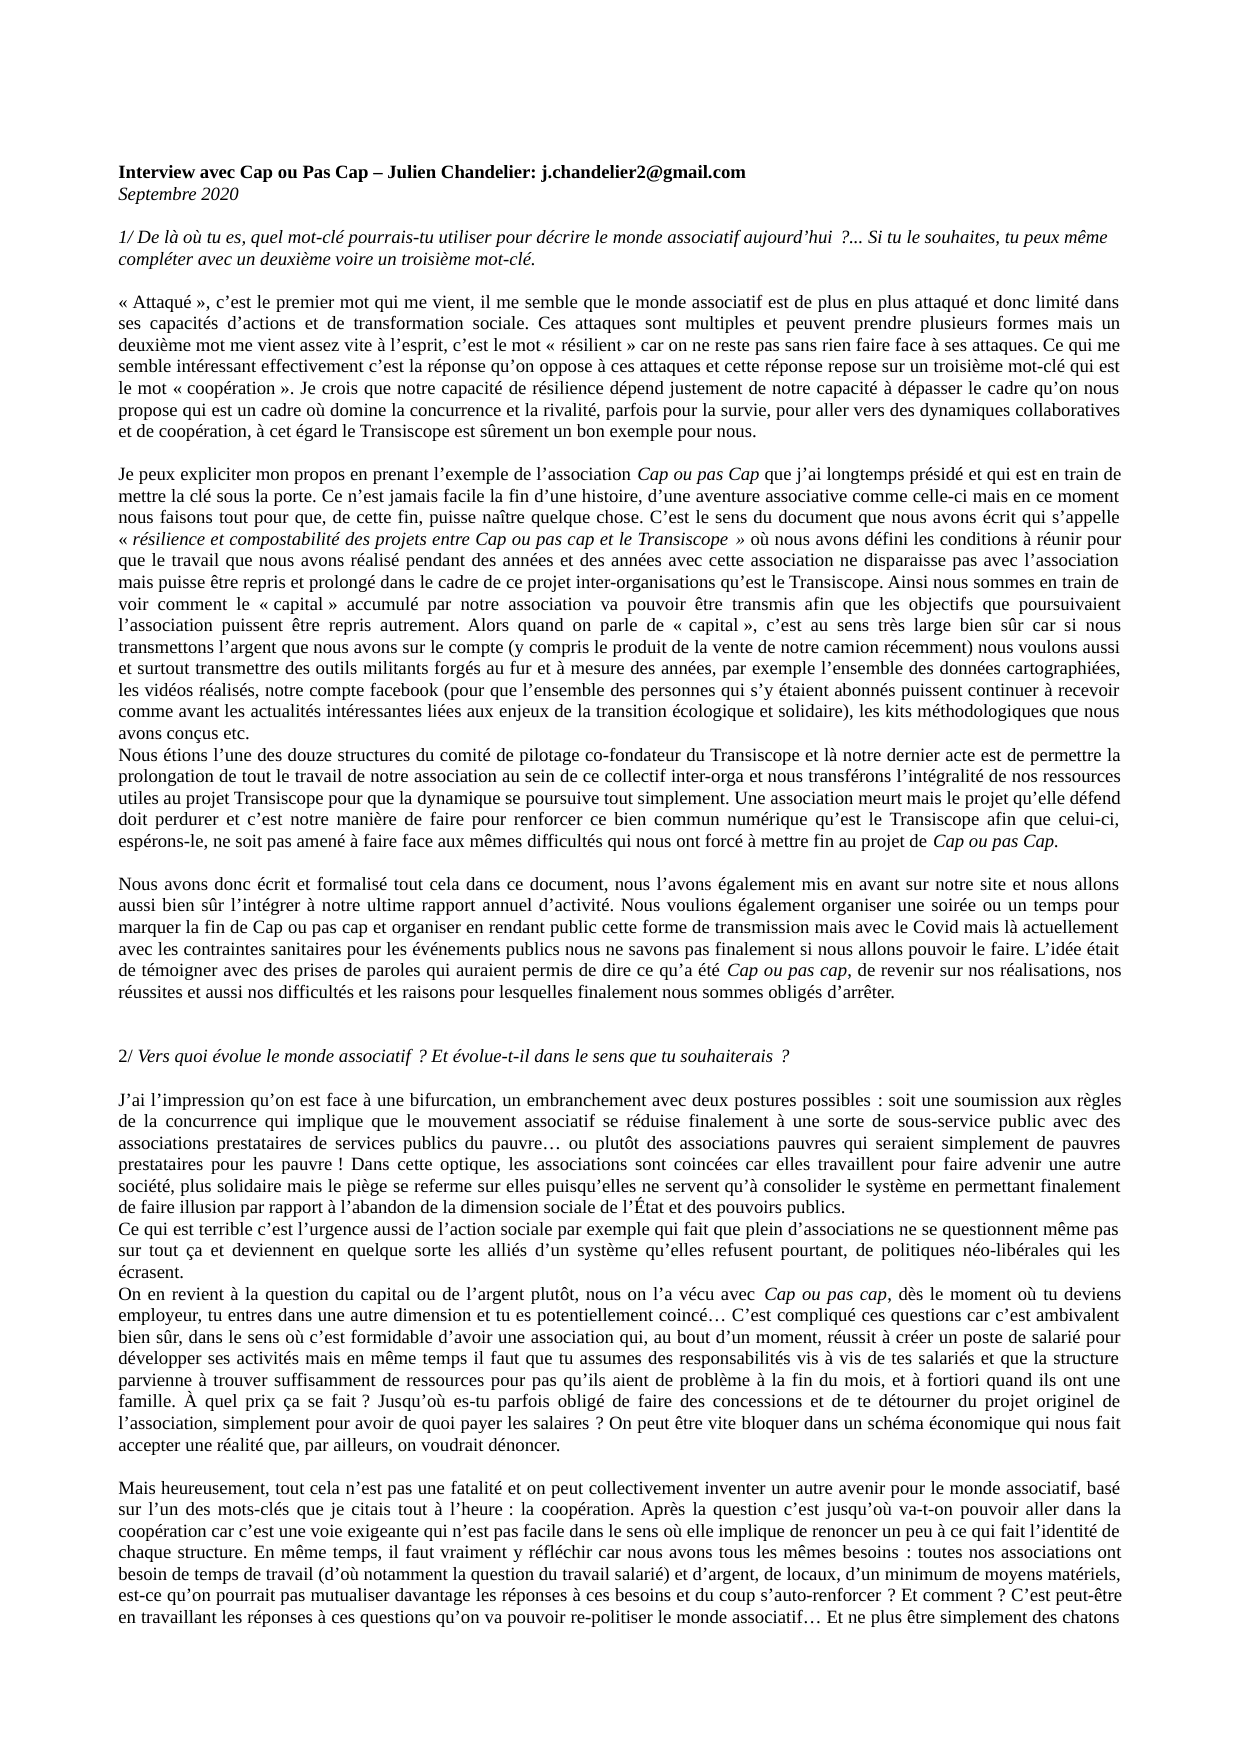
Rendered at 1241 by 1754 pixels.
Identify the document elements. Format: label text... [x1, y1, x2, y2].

text Je peux expliciter mon propos en prenant l’exemple de l’association Cap ou pas Cap que j’ai longtemps présidé et qui est en train de mettre la clé sous la porte. Ce n’est jamais facile la fin d’une histoire, d’une aventure associative comme celle-ci mais en ce moment nous faisons tout pour que, de cette fin, puisse naître quelque chose. C’est le sens du document que nous avons écrit qui s’appelle « résilience et compostabilité des projets entre Cap ou pas cap et le Transiscope » où nous avons défini les conditions à réunir pour que le travail que nous avons réalisé pendant des années et des années avec cette association ne disparaisse pas avec l’association mais puisse être repris et prolongé dans le cadre de ce projet inter-organisations qu’est le Transiscope. Ainsi nous sommes en train de voir comment le « capital » accumulé par notre association va pouvoir être transmis afin que les objectifs que poursuivaient l’association puissent être repris autrement. Alors quand on parle de « capital », c’est au sens très large bien sûr car si nous transmettons l’argent que nous avons sur le compte (y compris le produit de la vente de notre camion récemment) nous voulons aussi et surtout transmettre des outils militants forgés au fur et à mesure des années, par exemple l’ensemble des données cartographiées, les vidéos réalisés, notre compte facebook (pour que l’ensemble des personnes qui s’y étaient abonnés puissent continuer à recevoir comme avant les actualités intéressantes liées aux enjeux de la transition écologique et solidaire), les kits méthodologiques que nous avons conçus etc. [118, 463, 1122, 743]
text Nous avons donc écrit et formalisé tout cela dans ce document, nous l’avons également mis en avant sur notre site et nous allons aussi bien sûr l’intégrer à notre ultime rapport annuel d’activité. Nous voulions également organiser une soirée ou un temps pour marquer la fin de Cap ou pas cap et organiser en rendant public cette forme de transmission mais avec le Covid mais là actuellement avec les contraintes sanitaires pour les événements publics nous ne savons pas finalement si nous allons pouvoir le faire. L’idée était de témoigner avec des prises de paroles qui auraient permis de dire ce qu’a été Cap ou pas cap, de revenir sur nos réalisations, nos réussites et aussi nos difficultés et les raisons pour lesquelles finalement nous sommes obligés d’arrêter. [118, 873, 1122, 1002]
text « Attaqué », c’est le premier mot qui me vient, il me semble que le monde associatif est de plus en plus attaqué et donc limité dans ses capacités d’actions et de transformation sociale. Ces attaques sont multiples et peuvent prendre plusieurs formes mais un deuxième mot me vient assez vite à l’esprit, c’est le mot « résilient » car on ne reste pas sans rien faire face à ses attaques. Ce qui me semble intéressant effectivement c’est la réponse qu’on oppose à ces attaques et cette réponse repose sur un troisième mot-clé qui est le mot « coopération ». Je crois que notre capacité de résilience dépend justement de notre capacité à dépasser le cadre qu’on nous propose qui est un cadre où domine la concurrence et la rivalité, parfois pour la survie, pour aller vers des dynamiques collaboratives et de coopération, à cet égard le Transiscope est sûrement un bon exemple pour nous. [118, 291, 1122, 442]
text Nous étions l’une des douze structures du comité de pilotage co-fondateur du Transiscope et là notre dernier acte est de permettre la prolongation de tout le travail de notre association au sein de ce collectif inter-orga et nous transférons l’intégralité de nos ressources utiles au projet Transiscope pour que la dynamique se poursuive tout simplement. Une association meurt mais le projet qu’elle défend doit perdurer et c’est notre manière de faire pour renforcer ce bien commun numérique qu’est le Transiscope afin que celui-ci, espérons-le, ne soit pas amené à faire face aux mêmes difficultés qui nous ont forcé à mettre fin au projet de Cap ou pas Cap. [118, 743, 1122, 851]
text Septembre 2020 [118, 183, 1122, 204]
text Mais heureusement, tout cela n’est pas une fatalité et on peut collectivement inventer un autre avenir pour le monde associatif, basé sur l’un des mots-clés que je citais tout à l’heure : la coopération. Après la question c’est jusqu’où va-t-on pouvoir aller dans la coopération car c’est une voie exigeante qui n’est pas facile dans le sens où elle implique de renoncer un peu à ce qui fait l’identité de chaque structure. En même temps, il faut vraiment y réfléchir car nous avons tous les mêmes besoins : toutes nos associations ont besoin de temps de travail (d’où notamment la question du travail salarié) et d’argent, de locaux, d’un minimum de moyens matériels, est-ce qu’on pourrait pas mutualiser davantage les réponses à ces besoins et du coup s’auto-renforcer ? Et comment ? C’est peut-être en travaillant les réponses à ces questions qu’on va pouvoir re-politiser le monde associatif… Et ne plus être simplement des chatons [118, 1477, 1122, 1627]
text 1/ De là où tu es, quel mot-clé pourrais-tu utiliser pour décrire le monde associatif aujourd’hui ?... Si tu le souhaites, tu peux même compléter avec un deuxième voire un troisième mot-clé. [118, 226, 1122, 269]
text Interview avec Cap ou Pas Cap – Julien Chandelier: j.chandelier2@gmail.com [118, 161, 1122, 183]
text Ce qui est terrible c’est l’urgence aussi de l’action sociale par exemple qui fait que plein d’associations ne se questionnent même pas sur tout ça et deviennent en quelque sorte les alliés d’un système qu’elles refusent pourtant, de politiques néo-libérales qui les écrasent. [118, 1218, 1122, 1282]
text J’ai l’impression qu’on est face à une bifurcation, un embranchement avec deux postures possibles : soit une soumission aux règles de la concurrence qui implique que le mouvement associatif se réduise finalement à une sorte de sous-service public avec des associations prestataires de services publics du pauvre… ou plutôt des associations pauvres qui seraient simplement de pauvres prestataires pour les pauvre ! Dans cette optique, les associations sont coincées car elles travaillent pour faire advenir une autre société, plus solidaire mais le piège se referme sur elles puisqu’elles ne servent qu’à consolider le système en permettant finalement de faire illusion par rapport à l’abandon de la dimension sociale de l’État et des pouvoirs publics. [118, 1088, 1122, 1218]
text On en revient à la question du capital ou de l’argent plutôt, nous on l’a vécu avec Cap ou pas cap, dès le moment où tu deviens employeur, tu entres dans une autre dimension et tu es potentiellement coincé… C’est compliqué ces questions car c’est ambivalent bien sûr, dans le sens où c’est formidable d’avoir une association qui, au bout d’un moment, réussit à créer un poste de salarié pour développer ses activités mais en même temps il faut que tu assumes des responsabilités vis à vis de tes salariés et que la structure parvienne à trouver suffisamment de ressources pour pas qu’ils aient de problème à la fin du mois, et à fortiori quand ils ont une famille. À quel prix ça se fait ? Jusqu’où es-tu parfois obligé de faire des concessions et de te détourner du projet originel de l’association, simplement pour avoir de quoi payer les salaires ? On peut être vite bloquer dans un schéma économique qui nous fait accepter une réalité que, par ailleurs, on voudrait dénoncer. [118, 1282, 1122, 1455]
text 2/ Vers quoi évolue le monde associatif ? Et évolue-t-il dans le sens que tu souhaiterais ? [118, 1045, 1122, 1067]
